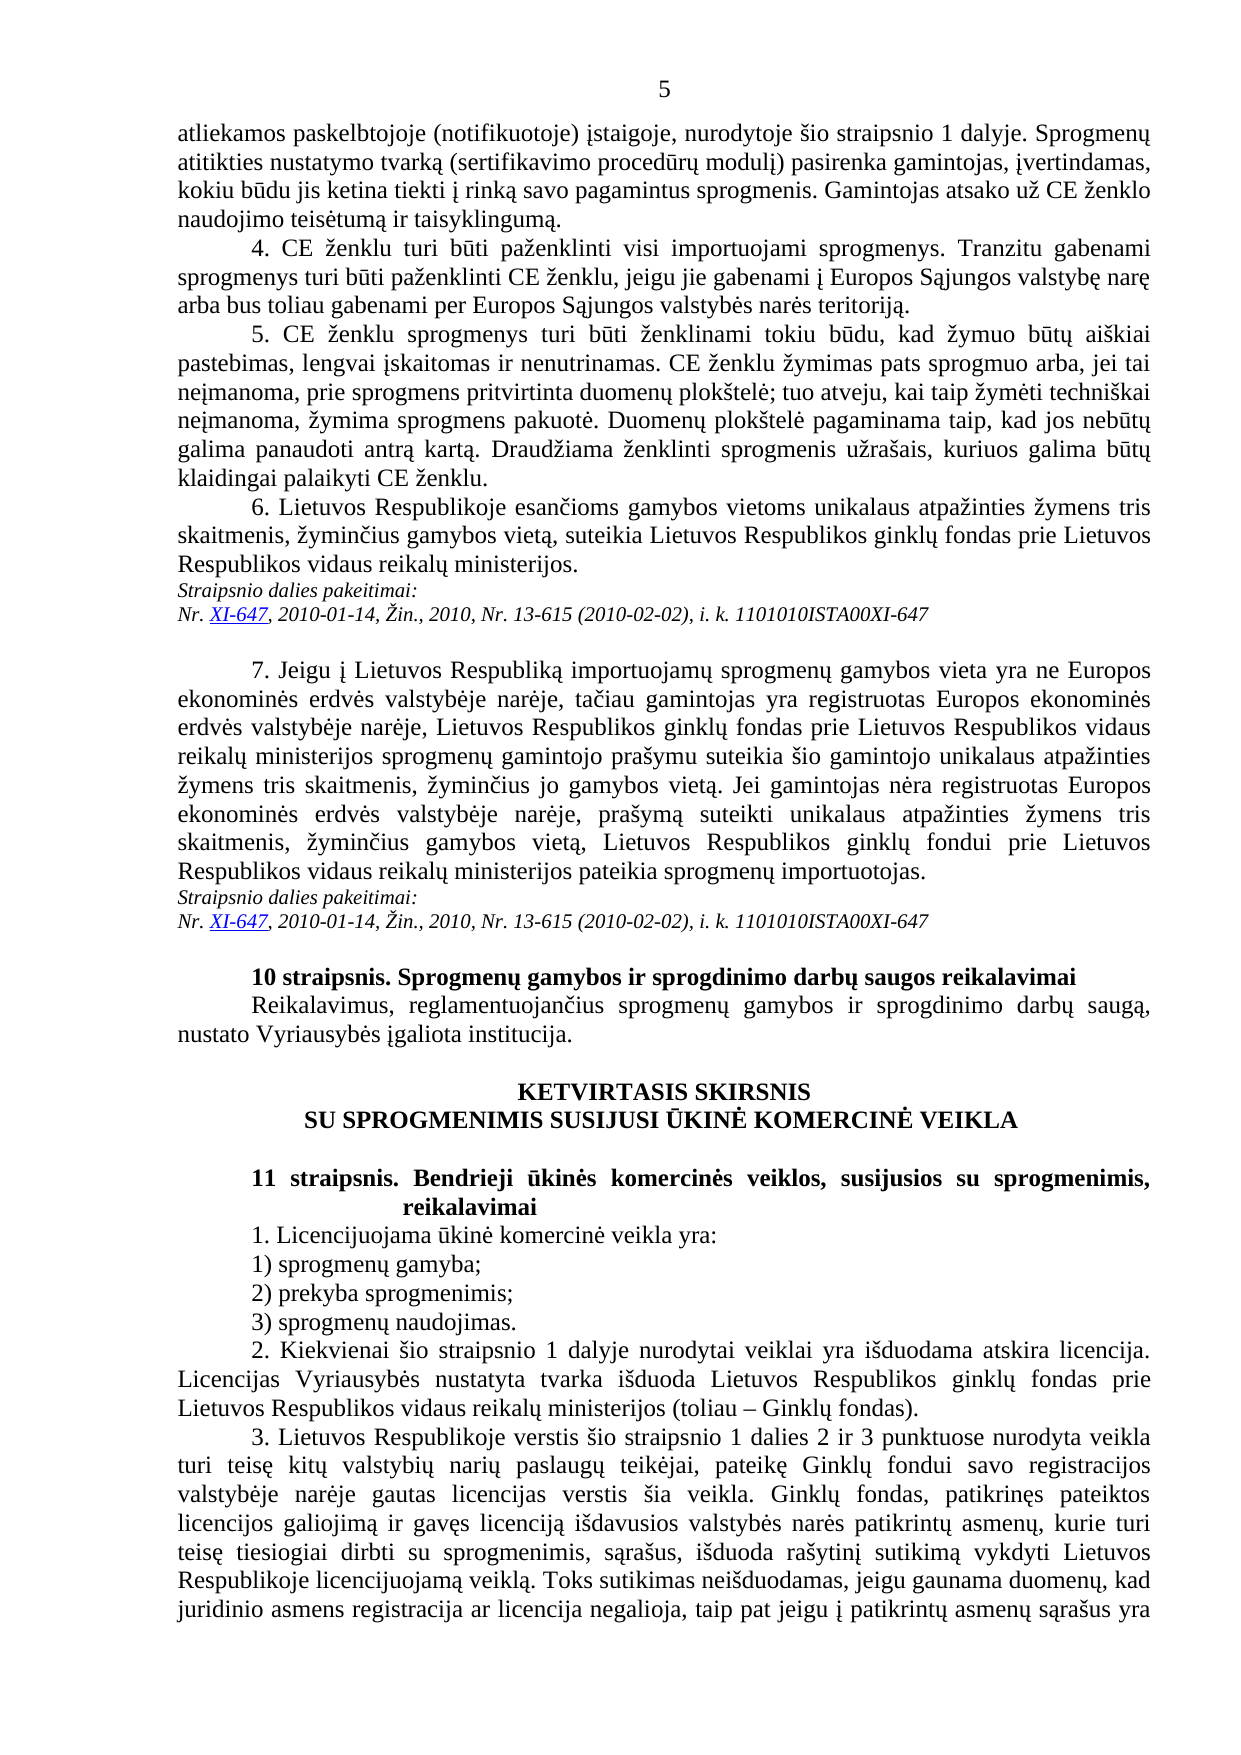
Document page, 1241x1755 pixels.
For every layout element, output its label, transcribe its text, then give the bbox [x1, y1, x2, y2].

text SU sprogmenIMIS SUSIJUSI ŪKINĖ KOMERCINĖ VEIKLA [177, 1106, 1152, 1134]
text Straipsnio dalies pakeitimai: [177, 578, 1152, 602]
text 1) sprogmenų gamyba; [177, 1249, 1152, 1278]
text 7. Jeigu į Lietuvos Respubliką importuojamų sprogmenų gamybos vieta yra ne Europos ekonominės erdvės valstybėje narėje, tačiau gamintojas yra registruotas Europos ekonominės erdvės valstybėje narėje, Lietuvos Respublikos ginklų fondas prie Lietuvos Respublikos vidaus reikalų ministerijos sprogmenų gamintojo prašymu suteikia šio gamintojo unikalaus atpažinties žymens tris skaitmenis, žyminčius jo gamybos vietą. Jei gamintojas nėra registruotas Europos ekonominės erdvės valstybėje narėje, prašymą suteikti unikalaus atpažinties žymens tris skaitmenis, žyminčius gamybos vietą, Lietuvos Respublikos ginklų fondui prie Lietuvos Respublikos vidaus reikalų ministerijos pateikia sprogmenų importuotojas. [177, 655, 1152, 885]
text 2. Kiekvienai šio straipsnio 1 dalyje nurodytai veiklai yra išduodama atskira licencija. Licencijas Vyriausybės nustatyta tvarka išduoda Lietuvos Respublikos ginklų fondas prie Lietuvos Respublikos vidaus reikalų ministerijos (toliau – Ginklų fondas). [177, 1336, 1152, 1422]
text KETVIRTASIS skirsnis [177, 1077, 1152, 1106]
text 11 straipsnis. Bendrieji ūkinės komercinės veiklos, susijusios su sprogmenimis, reikalavimai [251, 1163, 1152, 1221]
text 3) sprogmenų naudojimas. [177, 1307, 1152, 1336]
text Reikalavimus, reglamentuojančius sprogmenų gamybos ir sprogdinimo darbų saugą, nustato Vyriausybės įgaliota institucija. [177, 991, 1152, 1048]
text Nr. XI-647, 2010-01-14, Žin., 2010, Nr. 13-615 (2010-02-02), i. k. 1101010ISTA00XI-647 [177, 909, 1152, 933]
text 5. CE ženklu sprogmenys turi būti ženklinami tokiu būdu, kad žymuo būtų aiškiai pastebimas, lengvai įskaitomas ir nenutrinamas. CE ženklu žymimas pats sprogmuo arba, jei tai neįmanoma, prie sprogmens pritvirtinta duomenų plokštelė; tuo atveju, kai taip žymėti techniškai neįmanoma, žymima sprogmens pakuotė. Duomenų plokštelė pagaminama taip, kad jos nebūtų galima panaudoti antrą kartą. Draudžiama ženklinti sprogmenis užrašais, kuriuos galima būtų klaidingai palaikyti CE ženklu. [177, 319, 1152, 492]
text atliekamos paskelbtojoje (notifikuotoje) įstaigoje, nurodytoje šio straipsnio 1 dalyje. Sprogmenų atitikties nustatymo tvarką (sertifikavimo procedūrų modulį) pasirenka gamintojas, įvertindamas, kokiu būdu jis ketina tiekti į rinką savo pagamintus sprogmenis. Gamintojas atsako už CE ženklo naudojimo teisėtumą ir taisyklingumą. [177, 118, 1152, 233]
text Nr. XI-647, 2010-01-14, Žin., 2010, Nr. 13-615 (2010-02-02), i. k. 1101010ISTA00XI-647 [177, 602, 1152, 626]
text 6. Lietuvos Respublikoje esančioms gamybos vietoms unikalaus atpažinties žymens tris skaitmenis, žyminčius gamybos vietą, suteikia Lietuvos Respublikos ginklų fondas prie Lietuvos Respublikos vidaus reikalų ministerijos. [177, 492, 1152, 578]
text 4. CE ženklu turi būti paženklinti visi importuojami sprogmenys. Tranzitu gabenami sprogmenys turi būti paženklinti CE ženklu, jeigu jie gabenami į Europos Sąjungos valstybę narę arba bus toliau gabenami per Europos Sąjungos valstybės narės teritoriją. [177, 233, 1152, 319]
text Straipsnio dalies pakeitimai: [177, 885, 1152, 909]
text 1. Licencijuojama ūkinė komercinė veikla yra: [177, 1221, 1152, 1249]
text 2) prekyba sprogmenimis; [177, 1278, 1152, 1307]
text 10 straipsnis. Sprogmenų gamybos ir sprogdinimo darbų saugos reikalavimai [177, 962, 1152, 991]
text 3. Lietuvos Respublikoje verstis šio straipsnio 1 dalies 2 ir 3 punktuose nurodyta veikla turi teisę kitų valstybių narių paslaugų teikėjai, pateikę Ginklų fondui savo registracijos valstybėje narėje gautas licencijas verstis šia veikla. Ginklų fondas, patikrinęs pateiktos licencijos galiojimą ir gavęs licenciją išdavusios valstybės narės patikrintų asmenų, kurie turi teisę tiesiogiai dirbti su sprogmenimis, sąrašus, išduoda rašytinį sutikimą vykdyti Lietuvos Respublikoje licencijuojamą veiklą. Toks sutikimas neišduodamas, jeigu gaunama duomenų, kad juridinio asmens registracija ar licencija negalioja, taip pat jeigu į patikrintų asmenų sąrašus yra [177, 1422, 1152, 1623]
